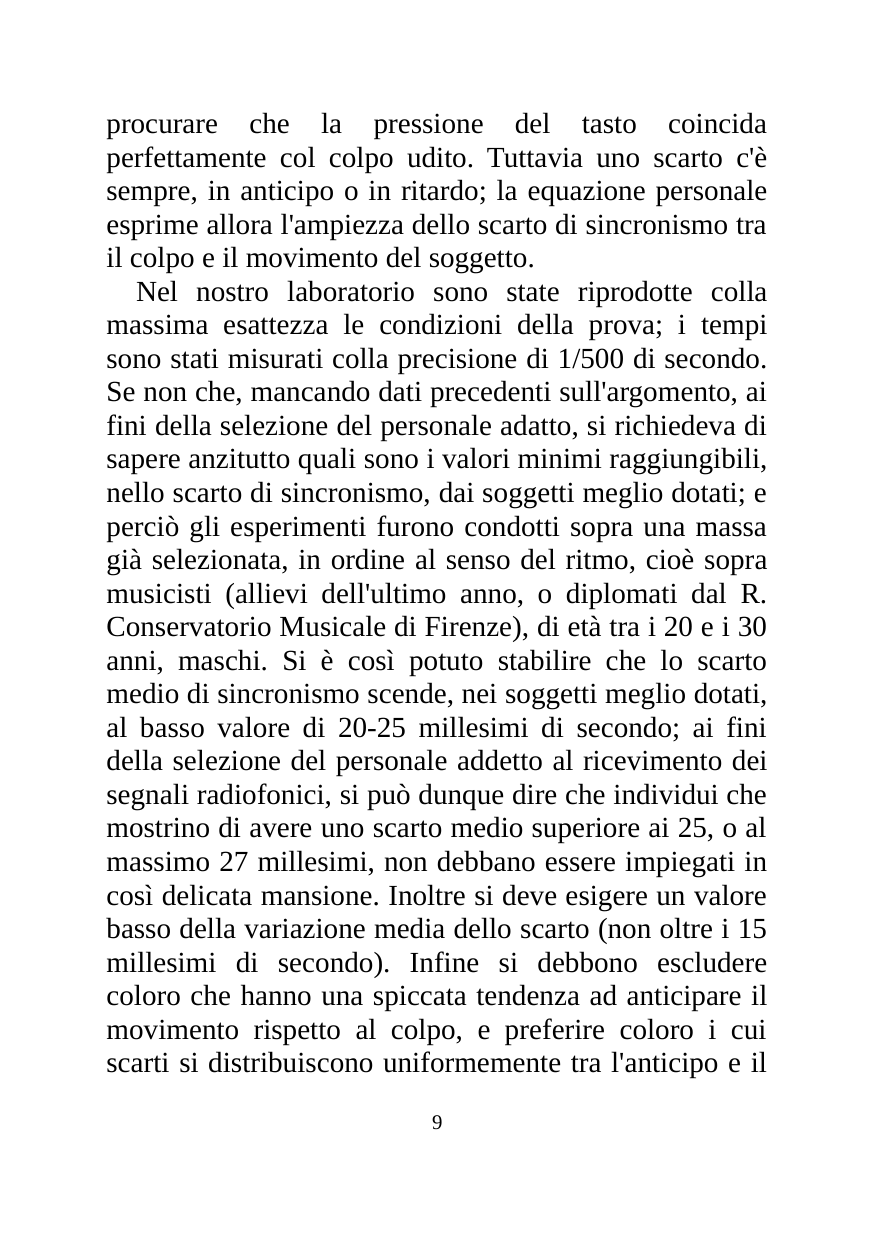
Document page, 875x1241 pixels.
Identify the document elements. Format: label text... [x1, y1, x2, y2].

text Nel nostro laboratorio sono state riprodotte colla massima esattezza le condizioni della prova; i tempi sono stati misurati colla precisione di 1/500 di secondo. Se non che, mancando dati precedenti sull'argomento, ai fini della selezione del personale adatto, si richiedeva di sapere anzitutto quali sono i valori minimi raggiungibili, nello scarto di sincronismo, dai soggetti meglio dotati; e perciò gli esperimenti furono condotti sopra una massa già selezionata, in ordine al senso del ritmo, cioè sopra musicisti (allievi dell'ultimo anno, o diplomati dal R. Conservatorio Musicale di Firenze), di età tra i 20 e i 30 anni, maschi. Si è così potuto stabilire che lo scarto medio di sincronismo scende, nei soggetti meglio dotati, al basso valore di 20-25 millesimi di secondo; ai fini della selezione del personale addetto al ricevimento dei segnali radiofonici, si può dunque dire che individui che mostrino di avere uno scarto medio superiore ai 25, o al massimo 27 millesimi, non debbano essere impiegati in così delicata mansione. Inoltre si deve esigere un valore basso della variazione media dello scarto (non oltre i 15 millesimi di secondo). Infine si debbono escludere coloro che hanno una spiccata tendenza ad anticipare il movimento rispetto al colpo, e preferire coloro i cui scarti si distribuiscono uniformemente tra l'anticipo e il [106, 274, 768, 1079]
text procurare che la pressione del tasto coincida perfettamente col colpo udito. Tuttavia uno scarto c'è sempre, in anticipo o in ritardo; la equazione personale esprime allora l'ampiezza dello scarto di sincronismo tra il colpo e il movimento del soggetto. [106, 106, 768, 274]
